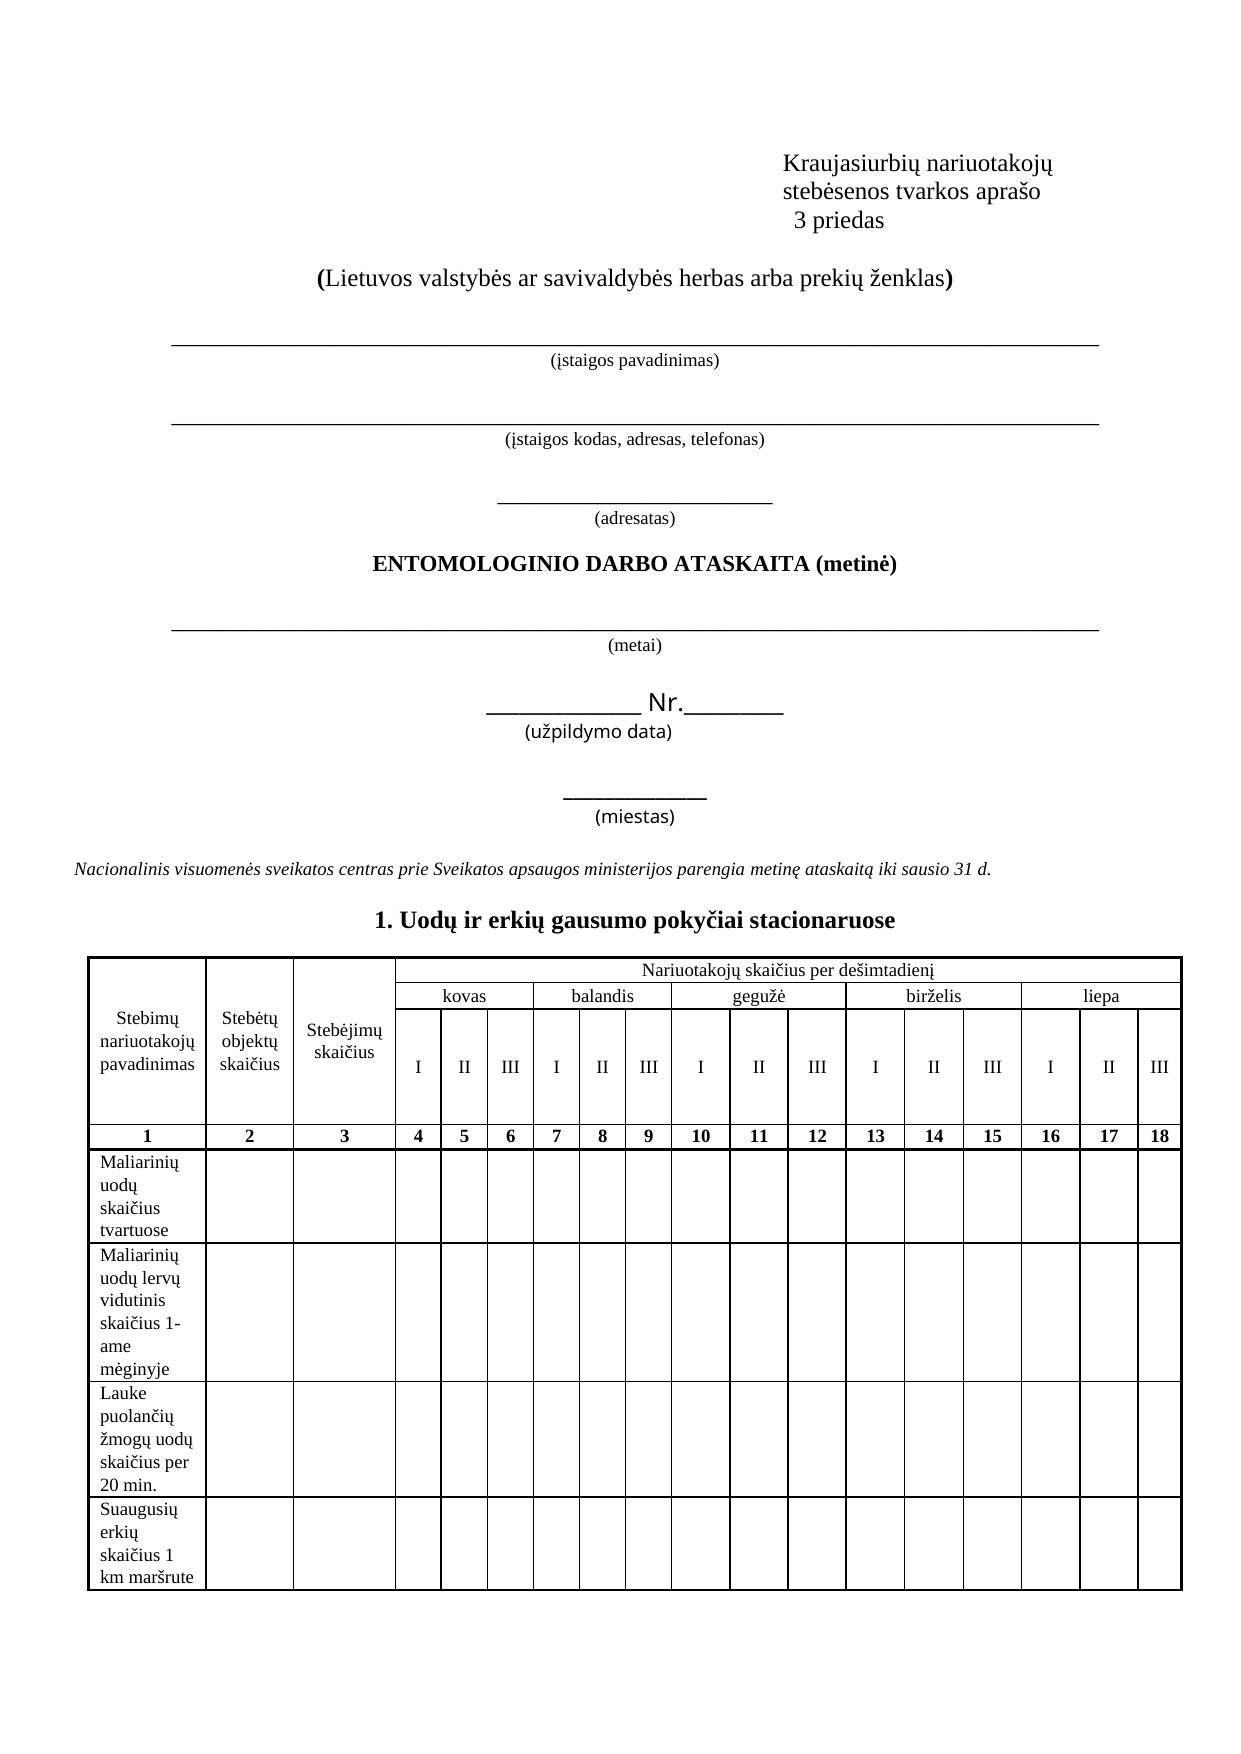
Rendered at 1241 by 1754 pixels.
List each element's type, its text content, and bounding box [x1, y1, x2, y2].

table_cell I [672, 1010, 729, 1123]
table_cell [488, 1498, 533, 1589]
table_cell [964, 1244, 1021, 1381]
table_cell 4 [396, 1125, 440, 1148]
table_header Stebėjimų skaičius [294, 959, 395, 1123]
table_cell 1 [90, 1125, 205, 1148]
table_cell 5 [442, 1125, 487, 1148]
text _ [89, 605, 1181, 634]
table_cell 18 [1139, 1125, 1180, 1148]
table_header Stebimų nariuotakojų pavadinimas [90, 959, 205, 1123]
table_cell [207, 1498, 293, 1589]
table_cell [207, 1382, 293, 1496]
table_cell [905, 1382, 963, 1496]
table_cell II [442, 1010, 487, 1123]
table_header Stebėtų objektų skaičius [207, 959, 293, 1123]
table_cell Maliarinių uodų lervų vidutinis skaičius 1-ame mėginyje [90, 1244, 205, 1381]
table_cell II [1081, 1010, 1137, 1123]
table_cell [1022, 1382, 1079, 1496]
table_cell [905, 1498, 963, 1589]
table_cell I [396, 1010, 440, 1123]
table_cell [580, 1151, 625, 1242]
table_cell [847, 1498, 904, 1589]
table_cell Lauke puolančių žmogų uodų skaičius per 20 min. [90, 1382, 205, 1496]
text stebėsenos tvarkos aprašo [89, 176, 1181, 205]
table_cell I [534, 1010, 579, 1123]
table_cell 17 [1081, 1125, 1137, 1148]
text ______________ [89, 769, 1181, 803]
table_cell [626, 1244, 671, 1381]
table_cell Maliarinių uodų skaičius tvartuose [90, 1151, 205, 1242]
table_cell [207, 1244, 293, 1381]
table_cell [534, 1382, 579, 1496]
table_cell [1022, 1244, 1079, 1381]
table_cell 14 [905, 1125, 963, 1148]
text ______________ Nr._________ [89, 684, 1181, 718]
text 3 priedas [561, 205, 1181, 234]
table_cell 10 [672, 1125, 729, 1148]
table_cell [672, 1498, 729, 1589]
table_cell [789, 1382, 845, 1496]
table_cell 7 [534, 1125, 579, 1148]
table_cell [442, 1244, 487, 1381]
table_cell [294, 1498, 395, 1589]
table_cell Suaugusių erkių skaičius 1 km maršrute [90, 1498, 205, 1589]
table_cell III [789, 1010, 845, 1123]
text (įstaigos kodas, adresas, telefonas) [89, 428, 1181, 449]
table_cell [580, 1498, 625, 1589]
table_cell birželis [847, 983, 1021, 1008]
table_cell [847, 1151, 904, 1242]
table_cell [1081, 1151, 1137, 1242]
table_cell III [488, 1010, 533, 1123]
table_cell gegužė [672, 983, 845, 1008]
table_cell [1081, 1244, 1137, 1381]
text (užpildymo data) [89, 718, 1181, 744]
text Nacionalinis visuomenės sveikatos centras prie Sveikatos apsaugos ministerijos parengia metinę ataskaitą iki sausio 31 d. [15, 858, 1181, 879]
table_cell [396, 1151, 440, 1242]
table_cell [488, 1382, 533, 1496]
table_cell [442, 1498, 487, 1589]
text ENTOMOLOGINIO DARBO ATASKAITA (metinė) [89, 550, 1181, 576]
table_cell [1139, 1244, 1180, 1381]
table_cell II [580, 1010, 625, 1123]
table_cell [964, 1498, 1021, 1589]
table_cell [1022, 1498, 1079, 1589]
table_cell liepa [1022, 983, 1180, 1008]
table_cell I [847, 1010, 904, 1123]
table_cell [626, 1498, 671, 1589]
table_cell [396, 1244, 440, 1381]
table_cell [1139, 1151, 1180, 1242]
table_cell [789, 1151, 845, 1242]
text ______________________ [89, 478, 1181, 507]
table_cell [1022, 1151, 1079, 1242]
text (Lietuvos valstybės ar savivaldybės herbas arba prekių ženklas) [89, 263, 1181, 291]
table_cell II [731, 1010, 787, 1123]
table_cell [534, 1498, 579, 1589]
table_cell 12 [789, 1125, 845, 1148]
table_cell [396, 1382, 440, 1496]
table_cell [731, 1151, 787, 1242]
table_cell [964, 1151, 1021, 1242]
table_cell [964, 1382, 1021, 1496]
table_cell [626, 1151, 671, 1242]
table_cell [1081, 1382, 1137, 1496]
table_cell [847, 1382, 904, 1496]
table_cell [1139, 1382, 1180, 1496]
table_cell 9 [626, 1125, 671, 1148]
table_cell [672, 1244, 729, 1381]
table_cell [1081, 1498, 1137, 1589]
table_cell 2 [207, 1125, 293, 1148]
table_cell [847, 1244, 904, 1381]
table_cell 16 [1022, 1125, 1079, 1148]
table_cell [534, 1244, 579, 1381]
text _ [89, 320, 1181, 349]
table_cell [534, 1151, 579, 1242]
table_cell [789, 1244, 845, 1381]
table_cell [442, 1382, 487, 1496]
table_cell 11 [731, 1125, 787, 1148]
text 1. Uodų ir erkių gausumo pokyčiai stacionaruose [89, 906, 1181, 934]
table_cell III [964, 1010, 1021, 1123]
table_cell [294, 1382, 395, 1496]
table_cell [442, 1151, 487, 1242]
table_cell 8 [580, 1125, 625, 1148]
table_cell III [626, 1010, 671, 1123]
table_cell [905, 1244, 963, 1381]
table_cell [905, 1151, 963, 1242]
table_cell [294, 1151, 395, 1242]
table_cell 15 [964, 1125, 1021, 1148]
table_cell 13 [847, 1125, 904, 1148]
table_cell 3 [294, 1125, 395, 1148]
text _ [89, 399, 1181, 428]
table_cell [672, 1151, 729, 1242]
text (adresatas) [89, 507, 1181, 528]
table_cell [731, 1498, 787, 1589]
text (miestas) [89, 803, 1181, 829]
table_header Nariuotakojų skaičius per dešimtadienį [396, 959, 1180, 982]
table_cell [396, 1498, 440, 1589]
table_cell [1139, 1498, 1180, 1589]
table_cell III [1139, 1010, 1180, 1123]
table_cell I [1022, 1010, 1079, 1123]
table_cell [672, 1382, 729, 1496]
table_cell [580, 1244, 625, 1381]
table_cell kovas [396, 983, 533, 1008]
table_cell [731, 1382, 787, 1496]
table_cell [294, 1244, 395, 1381]
table_cell [626, 1382, 671, 1496]
table_cell 6 [488, 1125, 533, 1148]
text Kraujasiurbių nariuotakojų [89, 148, 1181, 176]
table_cell [580, 1382, 625, 1496]
text (įstaigos pavadinimas) [89, 349, 1181, 370]
table_cell II [905, 1010, 963, 1123]
text (metai) [89, 634, 1181, 656]
table_cell [207, 1151, 293, 1242]
table_cell balandis [534, 983, 671, 1008]
table_cell [488, 1244, 533, 1381]
table_cell [488, 1151, 533, 1242]
table_cell [789, 1498, 845, 1589]
table_cell [731, 1244, 787, 1381]
